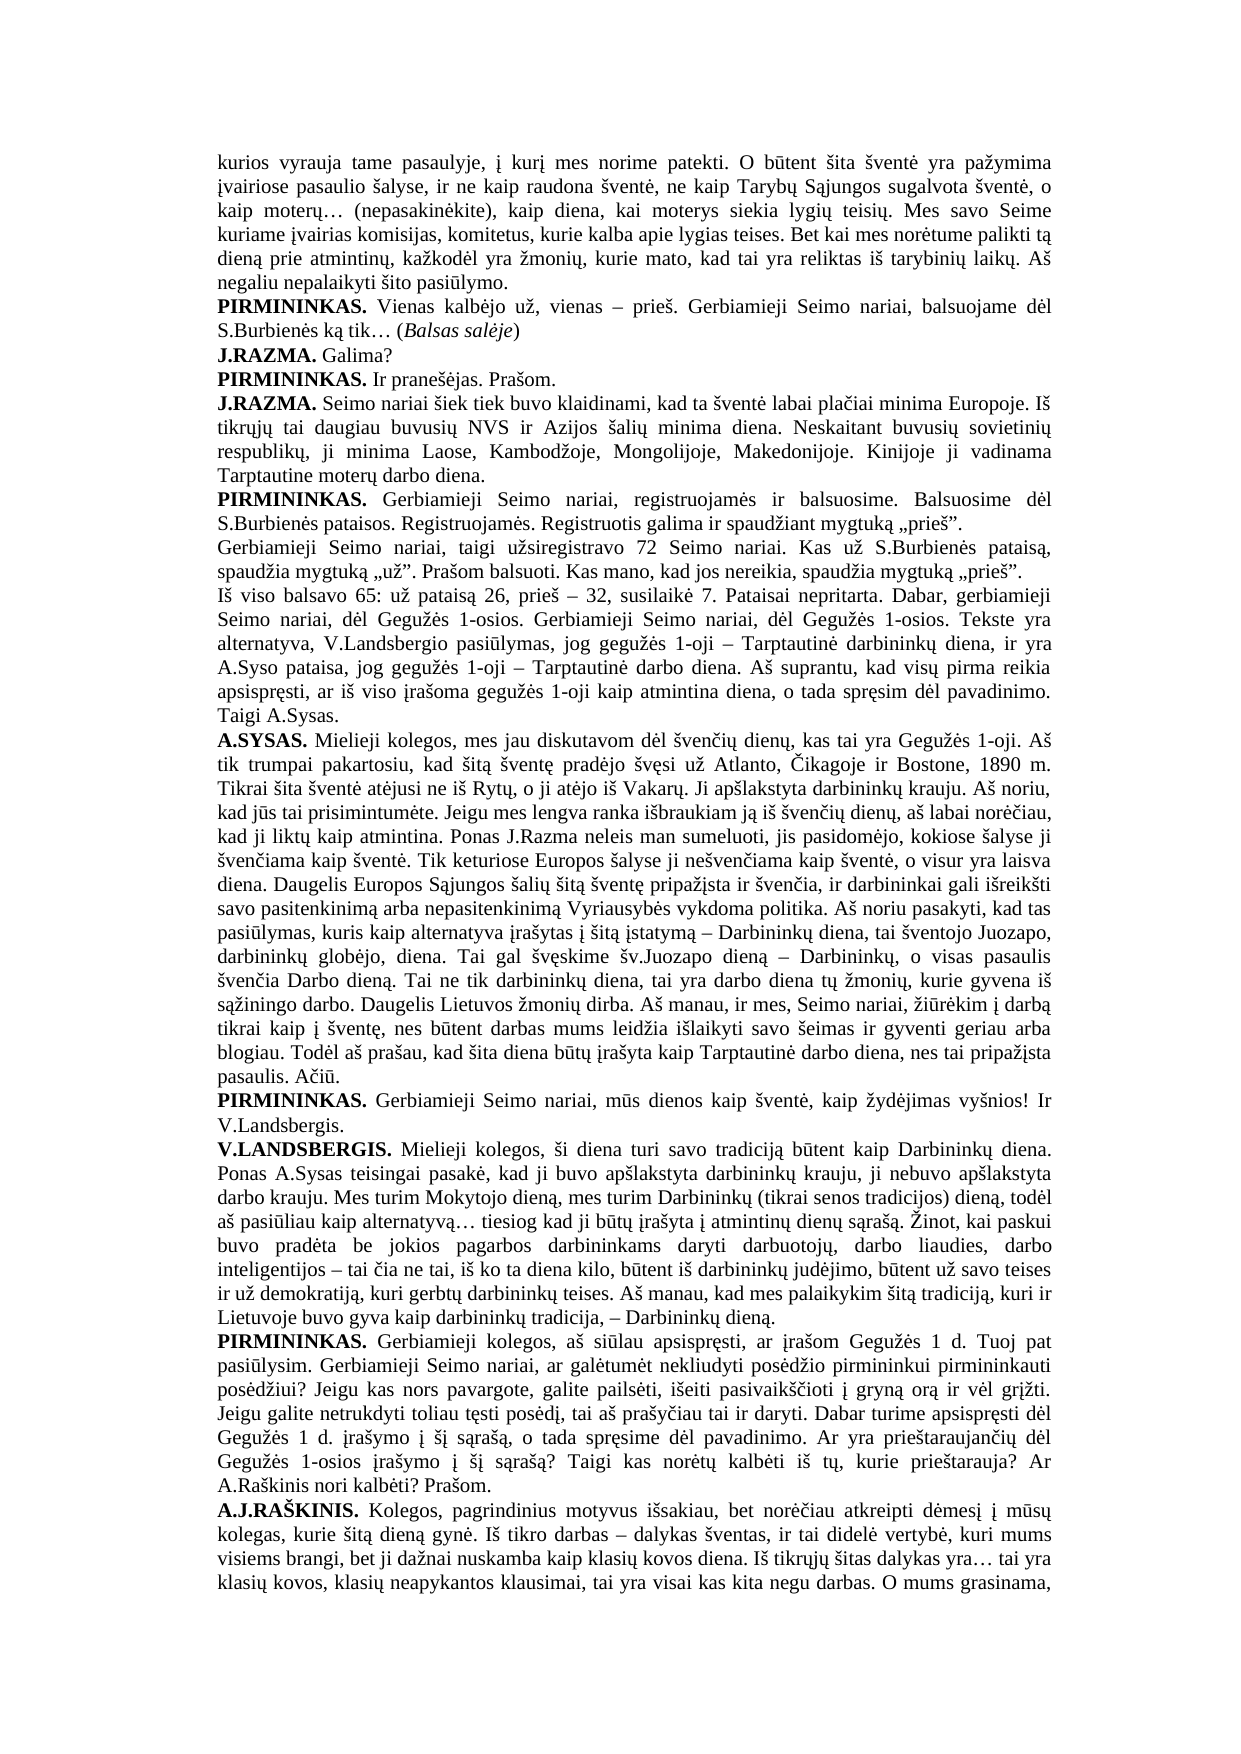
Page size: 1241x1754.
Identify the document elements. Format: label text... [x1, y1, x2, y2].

text J.RAZMA. Seimo nariai šiek tiek buvo klaidinami, kad ta šventė labai plačiai minima Europoje. Iš tikrųjų tai daugiau buvusių NVS ir Azijos šalių minima diena. Neskaitant buvusių sovietinių respublikų, ji minima Laose, Kambodžoje, Mongolijoje, Makedonijoje. Kinijoje ji vadinama Tarptautine moterų darbo diena. [217, 391, 1053, 487]
text PIRMININKAS. Gerbiamieji Seimo nariai, registruojamės ir balsuosime. Balsuosime dėl S.Burbienės pataisos. Registruojamės. Registruotis galima ir spaudžiant mygtuką „prieš”. [217, 487, 1053, 535]
text kurios vyrauja tame pasaulyje, į kurį mes norime patekti. O būtent šita šventė yra pažymima įvairiose pasaulio šalyse, ir ne kaip raudona šventė, ne kaip Tarybų Sąjungos sugalvota šventė, o kaip moterų… (nepasakinėkite), kaip diena, kai moterys siekia lygių teisių. Mes savo Seime kuriame įvairias komisijas, komitetus, kurie kalba apie lygias teises. Bet kai mes norėtume palikti tą dieną prie atmintinų, kažkodėl yra žmonių, kurie mato, kad tai yra reliktas iš tarybinių laikų. Aš negaliu nepalaikyti šito pasiūlymo. [217, 150, 1053, 294]
text PIRMININKAS. Ir pranešėjas. Prašom. [217, 367, 1053, 391]
text J.RAZMA. Galima? [217, 342, 1053, 367]
text PIRMININKAS. Vienas kalbėjo už, vienas – prieš. Gerbiamieji Seimo nariai, balsuojame dėl S.Burbienės ką tik… (Balsas salėje) [217, 294, 1053, 342]
text V.LANDSBERGIS. Mielieji kolegos, ši diena turi savo tradiciją būtent kaip Darbininkų diena. Ponas A.Sysas teisingai pasakė, kad ji buvo apšlakstyta darbininkų krauju, ji nebuvo apšlakstyta darbo krauju. Mes turim Mokytojo dieną, mes turim Darbininkų (tikrai senos tradicijos) dieną, todėl aš pasiūliau kaip alternatyvą… tiesiog kad ji būtų įrašyta į atmintinų dienų sąrašą. Žinot, kai paskui buvo pradėta be jokios pagarbos darbininkams daryti darbuotojų, darbo liaudies, darbo inteligentijos – tai čia ne tai, iš ko ta diena kilo, būtent iš darbininkų judėjimo, būtent už savo teises ir už demokratiją, kuri gerbtų darbininkų teises. Aš manau, kad mes palaikykim šitą tradiciją, kuri ir Lietuvoje buvo gyva kaip darbininkų tradicija, – Darbininkų dieną. [217, 1137, 1053, 1329]
text PIRMININKAS. Gerbiamieji Seimo nariai, mūs dienos kaip šventė, kaip žydėjimas vyšnios! Ir V.Landsbergis. [217, 1088, 1053, 1137]
text PIRMININKAS. Gerbiamieji kolegos, aš siūlau apsispręsti, ar įrašom Gegužės 1 d. Tuoj pat pasiūlysim. Gerbiamieji Seimo nariai, ar galėtumėt nekliudyti posėdžio pirmininkui pirmininkauti posėdžiui? Jeigu kas nors pavargote, galite pailsėti, išeiti pasivaikščioti į gryną orą ir vėl grįžti. Jeigu galite netrukdyti toliau tęsti posėdį, tai aš prašyčiau tai ir daryti. Dabar turime apsispręsti dėl Gegužės 1 d. įrašymo į šį sąrašą, o tada spręsime dėl pavadinimo. Ar yra prieštaraujančių dėl Gegužės 1-osios įrašymo į šį sąrašą? Taigi kas norėtų kalbėti iš tų, kurie prieštarauja? Ar A.Raškinis nori kalbėti? Prašom. [217, 1329, 1053, 1497]
text Gerbiamieji Seimo nariai, taigi užsiregistravo 72 Seimo nariai. Kas už S.Burbienės pataisą, spaudžia mygtuką „už”. Prašom balsuoti. Kas mano, kad jos nereikia, spaudžia mygtuką „prieš”. [217, 535, 1053, 583]
text A.SYSAS. Mielieji kolegos, mes jau diskutavom dėl švenčių dienų, kas tai yra Gegužės 1-oji. Aš tik trumpai pakartosiu, kad šitą šventę pradėjo švęsi už Atlanto, Čikagoje ir Bostone, 1890 m. Tikrai šita šventė atėjusi ne iš Rytų, o ji atėjo iš Vakarų. Ji apšlakstyta darbininkų krauju. Aš noriu, kad jūs tai prisimintumėte. Jeigu mes lengva ranka išbraukiam ją iš švenčių dienų, aš labai norėčiau, kad ji liktų kaip atmintina. Ponas J.Razma neleis man sumeluoti, jis pasidomėjo, kokiose šalyse ji švenčiama kaip šventė. Tik keturiose Europos šalyse ji nešvenčiama kaip šventė, o visur yra laisva diena. Daugelis Europos Sąjungos šalių šitą šventę pripažįsta ir švenčia, ir darbininkai gali išreikšti savo pasitenkinimą arba nepasitenkinimą Vyriausybės vykdoma politika. Aš noriu pasakyti, kad tas pasiūlymas, kuris kaip alternatyva įrašytas į šitą įstatymą – Darbininkų diena, tai šventojo Juozapo, darbininkų globėjo, diena. Tai gal švęskime šv.Juozapo dieną – Darbininkų, o visas pasaulis švenčia Darbo dieną. Tai ne tik darbininkų diena, tai yra darbo diena tų žmonių, kurie gyvena iš sąžiningo darbo. Daugelis Lietuvos žmonių dirba. Aš manau, ir mes, Seimo nariai, žiūrėkim į darbą tikrai kaip į šventę, nes būtent darbas mums leidžia išlaikyti savo šeimas ir gyventi geriau arba blogiau. Todėl aš prašau, kad šita diena būtų įrašyta kaip Tarptautinė darbo diena, nes tai pripažįsta pasaulis. Ačiū. [217, 727, 1053, 1088]
text Iš viso balsavo 65: už pataisą 26, prieš – 32, susilaikė 7. Pataisai nepritarta. Dabar, gerbiamieji Seimo nariai, dėl Gegužės 1-osios. Gerbiamieji Seimo nariai, dėl Gegužės 1-osios. Tekste yra alternatyva, V.Landsbergio pasiūlymas, jog gegužės 1-oji – Tarptautinė darbininkų diena, ir yra A.Syso pataisa, jog gegužės 1-oji – Tarptautinė darbo diena. Aš suprantu, kad visų pirma reikia apsispręsti, ar iš viso įrašoma gegužės 1-oji kaip atmintina diena, o tada spręsim dėl pavadinimo. Taigi A.Sysas. [217, 583, 1053, 727]
text A.J.RAŠKINIS. Kolegos, pagrindinius motyvus išsakiau, bet norėčiau atkreipti dėmesį į mūsų kolegas, kurie šitą dieną gynė. Iš tikro darbas – dalykas šventas, ir tai didelė vertybė, kuri mums visiems brangi, bet ji dažnai nuskamba kaip klasių kovos diena. Iš tikrųjų šitas dalykas yra… tai yra klasių kovos, klasių neapykantos klausimai, tai yra visai kas kita negu darbas. O mums grasinama, [217, 1497, 1053, 1594]
